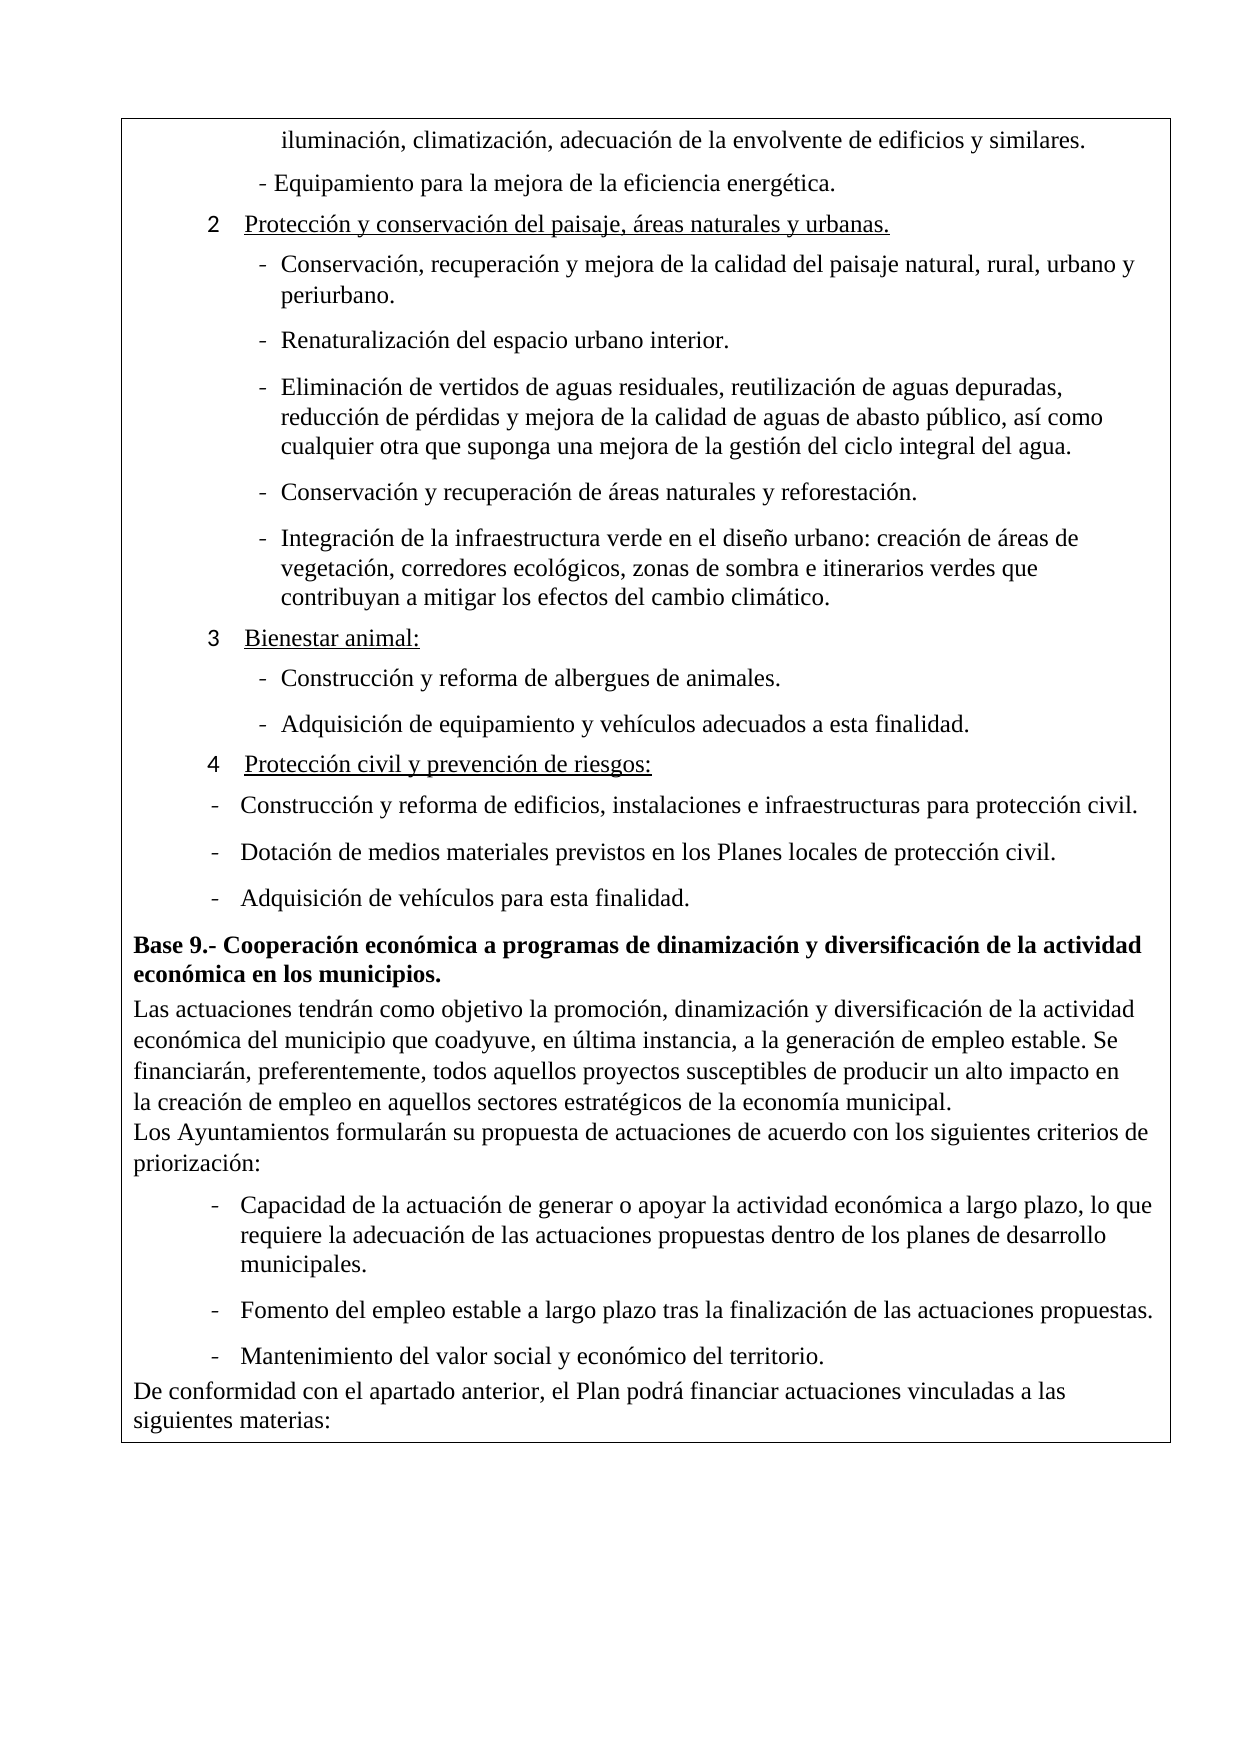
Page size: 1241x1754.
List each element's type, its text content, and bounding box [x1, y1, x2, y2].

table_header iluminación, climatización, adecuación de la envolvente de edificios y similares. - Equipamiento para la mejora de la eficiencia energética. Protección y conservación del paisaje, áreas naturales y urbanas. Conservación, recuperación y mejora de la calidad del paisaje natural, rural, urbano y periurbano. Renaturalización del espacio urbano interior. Eliminación de vertidos de aguas residuales, reutilización de aguas depuradas, reducción de pérdidas y mejora de la calidad de aguas de abasto público, así como cualquier otra que suponga una mejora de la gestión del ciclo integral del agua. Conservación y recuperación de áreas naturales y reforestación. Integración de la infraestructura verde en el diseño urbano: creación de áreas de vegetación, corredores ecológicos, zonas de sombra e itinerarios verdes que contribuyan a mitigar los efectos del cambio climático. Bienestar animal: Construcción y reforma de albergues de animales. Adquisición de equipamiento y vehículos adecuados a esta finalidad. Protección civil y prevención de riesgos: Construcción y reforma de edificios, instalaciones e infraestructuras para protección civil. Dotación de medios materiales previstos en los Planes locales de protección civil. Adquisición de vehículos para esta finalidad. Base 9.- Cooperación económica a programas de dinamización y diversificación de la actividad económica en los municipios. Las actuaciones tendrán como objetivo la promoción, dinamización y diversificación de la actividad económica del municipio que coadyuve, en última instancia, a la generación de empleo estable. Se financiarán, preferentemente, todos aquellos proyectos susceptibles de producir un alto impacto en la creación de empleo en aquellos sectores estratégicos de la economía municipal. Los Ayuntamientos formularán su propuesta de actuaciones de acuerdo con los siguientes criterios de priorización: Capacidad de la actuación de generar o apoyar la actividad económica a largo plazo, lo que requiere la adecuación de las actuaciones propuestas dentro de los planes de desarrollo municipales. Fomento del empleo estable a largo plazo tras la finalización de las actuaciones propuestas. Mantenimiento del valor social y económico del territorio. De conformidad con el apartado anterior, el Plan podrá financiar actuaciones vinculadas a las siguientes materias: [122, 119, 1170, 1442]
